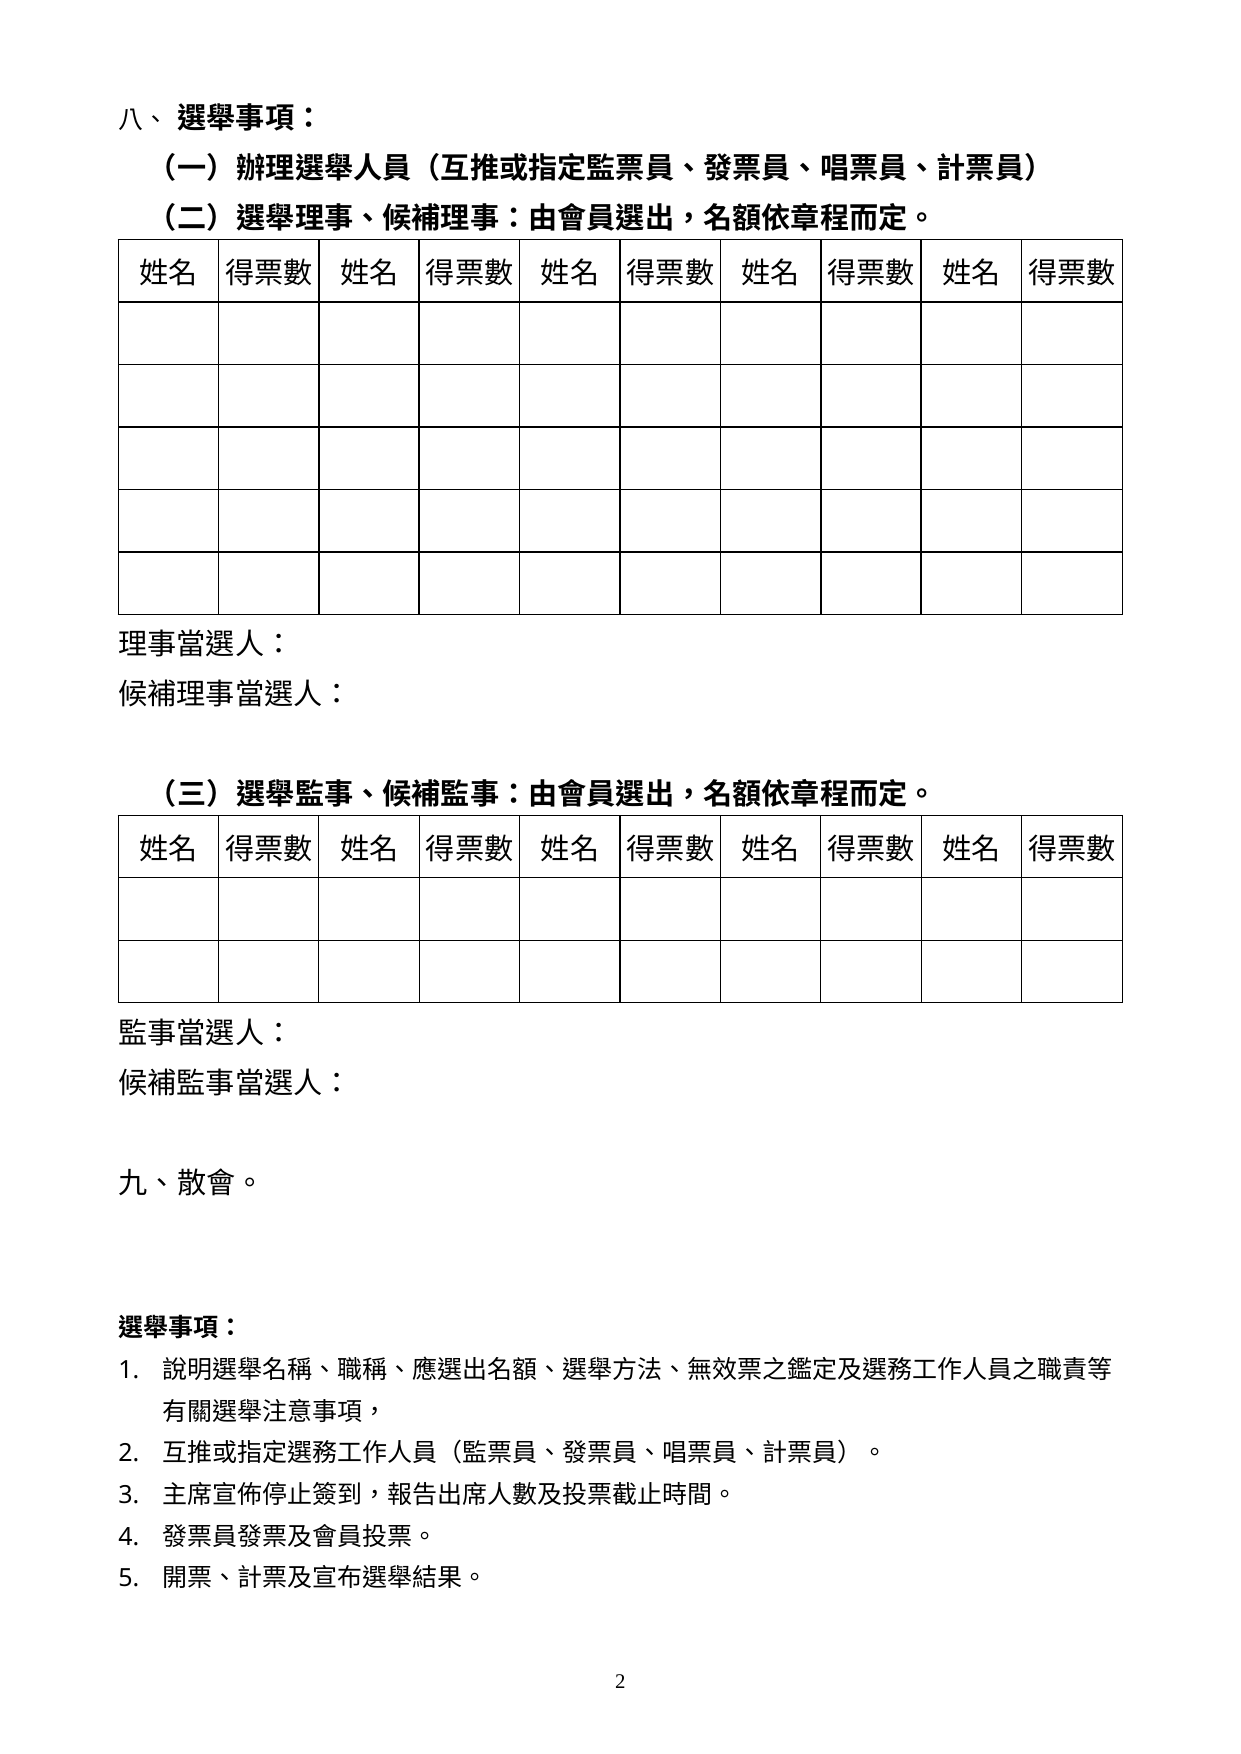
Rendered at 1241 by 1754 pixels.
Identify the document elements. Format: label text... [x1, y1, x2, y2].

table_cell [922, 428, 1021, 489]
table_cell [119, 878, 218, 940]
table_header 姓名 [119, 816, 218, 877]
table_cell [119, 365, 218, 426]
table_cell [420, 365, 519, 426]
table_cell [1022, 878, 1122, 940]
table_cell [721, 428, 820, 489]
table_cell [822, 428, 920, 489]
table_cell [621, 941, 720, 1002]
table_header 得票數 [821, 816, 921, 877]
table_header 得票數 [621, 816, 720, 877]
list 散會。 [118, 1153, 1122, 1203]
table_cell [319, 941, 419, 1002]
table_header 姓名 [721, 240, 820, 301]
table_cell [320, 365, 418, 426]
table_cell [721, 365, 820, 426]
table_cell [621, 303, 720, 364]
table_cell [520, 365, 619, 426]
table_cell [822, 553, 920, 614]
table_cell [1022, 365, 1122, 426]
table_header 得票數 [1022, 240, 1122, 301]
list 發票員發票及會員投票。 [118, 1512, 1122, 1553]
table_cell [821, 941, 921, 1002]
table_header 得票數 [1022, 816, 1122, 877]
table_cell [119, 428, 218, 489]
table_cell [721, 553, 820, 614]
table_cell [420, 878, 519, 940]
table_cell [1022, 303, 1122, 364]
table_cell [621, 365, 720, 426]
table_cell [721, 303, 820, 364]
table_cell [822, 490, 920, 551]
table_cell [119, 303, 218, 364]
table_cell [320, 553, 418, 614]
table_header 得票數 [822, 240, 920, 301]
table_header 姓名 [922, 240, 1021, 301]
table_cell [922, 553, 1021, 614]
list 開票、計票及宣布選舉結果。 [118, 1553, 1122, 1595]
table_cell [621, 553, 720, 614]
table_cell [520, 553, 619, 614]
text 候補理事當選人： [118, 665, 1122, 715]
table_cell [420, 941, 519, 1002]
text 候補監事當選人： [118, 1053, 1122, 1103]
table_cell [821, 878, 921, 940]
table_header 得票數 [219, 240, 318, 301]
table_cell [320, 303, 418, 364]
list 選舉監事、候補監事：由會員選出，名額依章程而定。 [148, 765, 1122, 815]
table_cell [119, 490, 218, 551]
table_header 姓名 [520, 816, 619, 877]
table_cell [520, 490, 619, 551]
table_cell [1022, 428, 1122, 489]
list 說明選舉名稱、職稱、應選出名額、選舉方法、無效票之鑑定及選務工作人員之職責等有關選舉注意事項， [118, 1345, 1122, 1428]
table_cell [922, 878, 1021, 940]
table_header 姓名 [119, 240, 218, 301]
table_cell [520, 941, 619, 1002]
table_cell [320, 490, 418, 551]
table_cell [520, 878, 619, 940]
table_header 得票數 [621, 240, 720, 301]
table_cell [721, 490, 820, 551]
table_cell [922, 941, 1021, 1002]
table_cell [320, 428, 418, 489]
table_cell [119, 941, 218, 1002]
table_cell [621, 878, 720, 940]
table_cell [219, 941, 318, 1002]
table_cell [721, 941, 820, 1002]
table_cell [219, 553, 318, 614]
table_cell [520, 303, 619, 364]
table_cell [922, 303, 1021, 364]
table_cell [219, 490, 318, 551]
table_cell [119, 553, 218, 614]
table_header 姓名 [320, 240, 418, 301]
table_cell [420, 490, 519, 551]
text 選舉事項： [118, 1303, 1122, 1345]
table_header 得票數 [219, 816, 318, 877]
table_cell [420, 303, 519, 364]
table_cell [621, 490, 720, 551]
text 監事當選人： [118, 1003, 1122, 1053]
table_cell [1022, 490, 1122, 551]
table_cell [319, 878, 419, 940]
table_cell [219, 878, 318, 940]
list 主席宣佈停止簽到，報告出席人數及投票截止時間。 [118, 1470, 1122, 1512]
table_cell [922, 365, 1021, 426]
table_header 姓名 [520, 240, 619, 301]
table_cell [219, 303, 318, 364]
table_cell [1022, 941, 1122, 1002]
table_header 姓名 [721, 816, 820, 877]
table_header 得票數 [420, 240, 519, 301]
table_cell [1022, 553, 1122, 614]
text 理事當選人： [118, 615, 1122, 665]
table_cell [420, 553, 519, 614]
table_header 得票數 [420, 816, 519, 877]
table_cell [822, 365, 920, 426]
table_cell [420, 428, 519, 489]
table_cell [520, 428, 619, 489]
table_cell [922, 490, 1021, 551]
table_cell [621, 428, 720, 489]
table_cell [219, 428, 318, 489]
list 辦理選舉人員（互推或指定監票員、發票員、唱票員、計票員） [148, 139, 1122, 189]
table_header 姓名 [319, 816, 419, 877]
table_cell [219, 365, 318, 426]
list 選舉理事、候補理事：由會員選出，名額依章程而定。 [148, 189, 1122, 239]
list 選舉事項： [118, 89, 1122, 139]
table_cell [822, 303, 920, 364]
table_cell [721, 878, 820, 940]
list 互推或指定選務工作人員（監票員、發票員、唱票員、計票員）。 [118, 1428, 1122, 1470]
table_header 姓名 [922, 816, 1021, 877]
